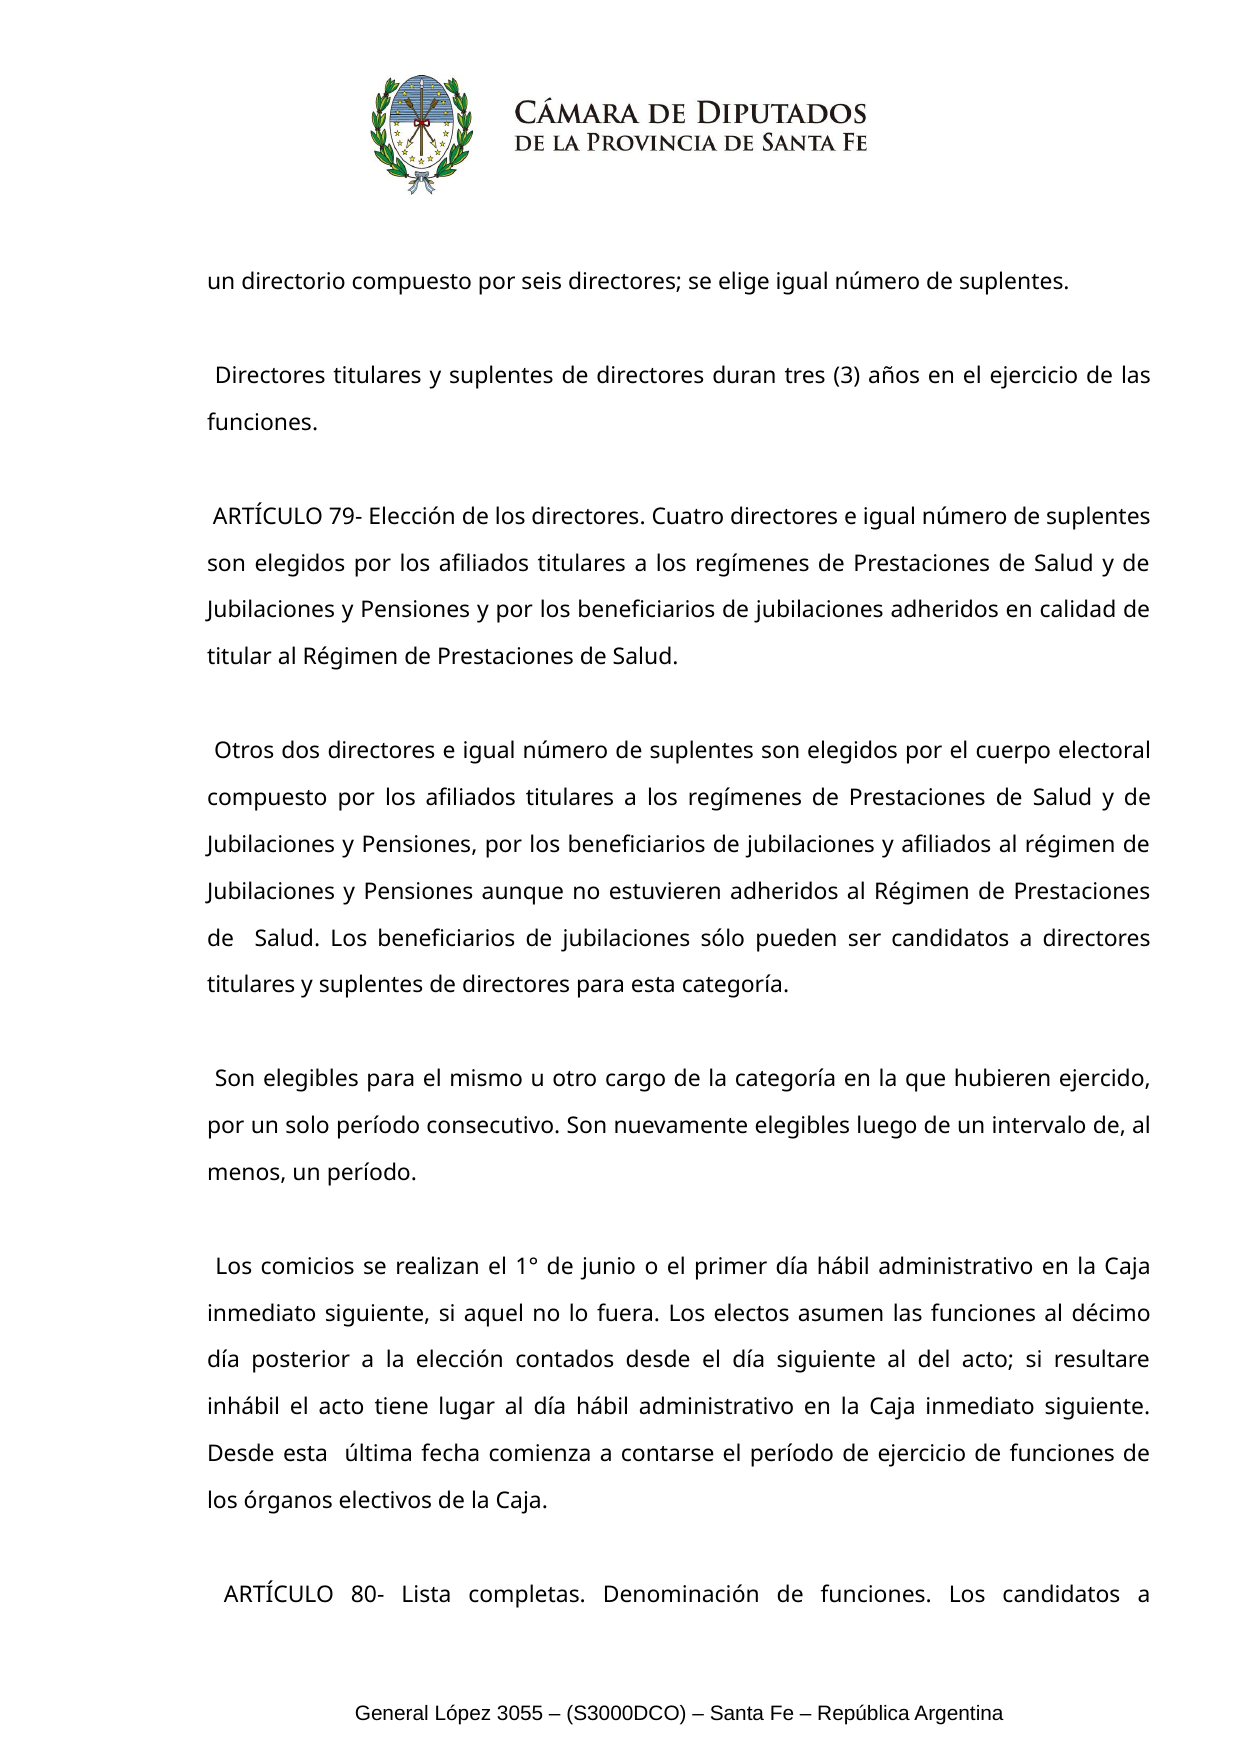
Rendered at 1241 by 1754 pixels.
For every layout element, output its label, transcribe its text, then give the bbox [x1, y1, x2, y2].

text Los comicios se realizan el 1° de junio o el primer día hábil administrativo en la Caja inmediato siguiente, si aquel no lo fuera. Los electos asumen las funciones al décimo día posterior a la elección contados desde el día siguiente al del acto; si resultare inhábil el acto tiene lugar al día hábil administrativo en la Caja inmediato siguiente. Desde esta última fecha comienza a contarse el período de ejercicio de funciones de los órganos electivos de la Caja. [207, 1250, 1152, 1515]
picture [370, 75, 867, 199]
text Otros dos directores e igual número de suplentes son elegidos por el cuerpo electoral compuesto por los afiliados titulares a los regímenes de Prestaciones de Salud y de Jubilaciones y Pensiones, por los beneficiarios de jubilaciones y afiliados al régimen de Jubilaciones y Pensiones aunque no estuvieren adheridos al Régimen de Prestaciones de Salud. Los beneficiarios de jubilaciones sólo pueden ser candidatos a directores titulares y suplentes de directores para esta categoría. [207, 734, 1152, 1000]
text ARTÍCULO 80- Lista completas. Denominación de funciones. Los candidatos a [207, 1578, 1152, 1609]
text ARTÍCULO 79- Elección de los directores. Cuatro directores e igual número de suplentes son elegidos por los afiliados titulares a los regímenes de Prestaciones de Salud y de Jubilaciones y Pensiones y por los beneficiarios de jubilaciones adheridos en calidad de titular al Régimen de Prestaciones de Salud. [207, 500, 1152, 672]
text Son elegibles para el mismo u otro cargo de la categoría en la que hubieren ejercido, por un solo período consecutivo. Son nuevamente elegibles luego de un intervalo de, al menos, un período. [207, 1062, 1152, 1187]
text Directores titulares y suplentes de directores duran tres (3) años en el ejercicio de las funciones. [207, 359, 1152, 437]
text un directorio compuesto por seis directores; se elige igual número de suplentes. [207, 265, 1152, 297]
